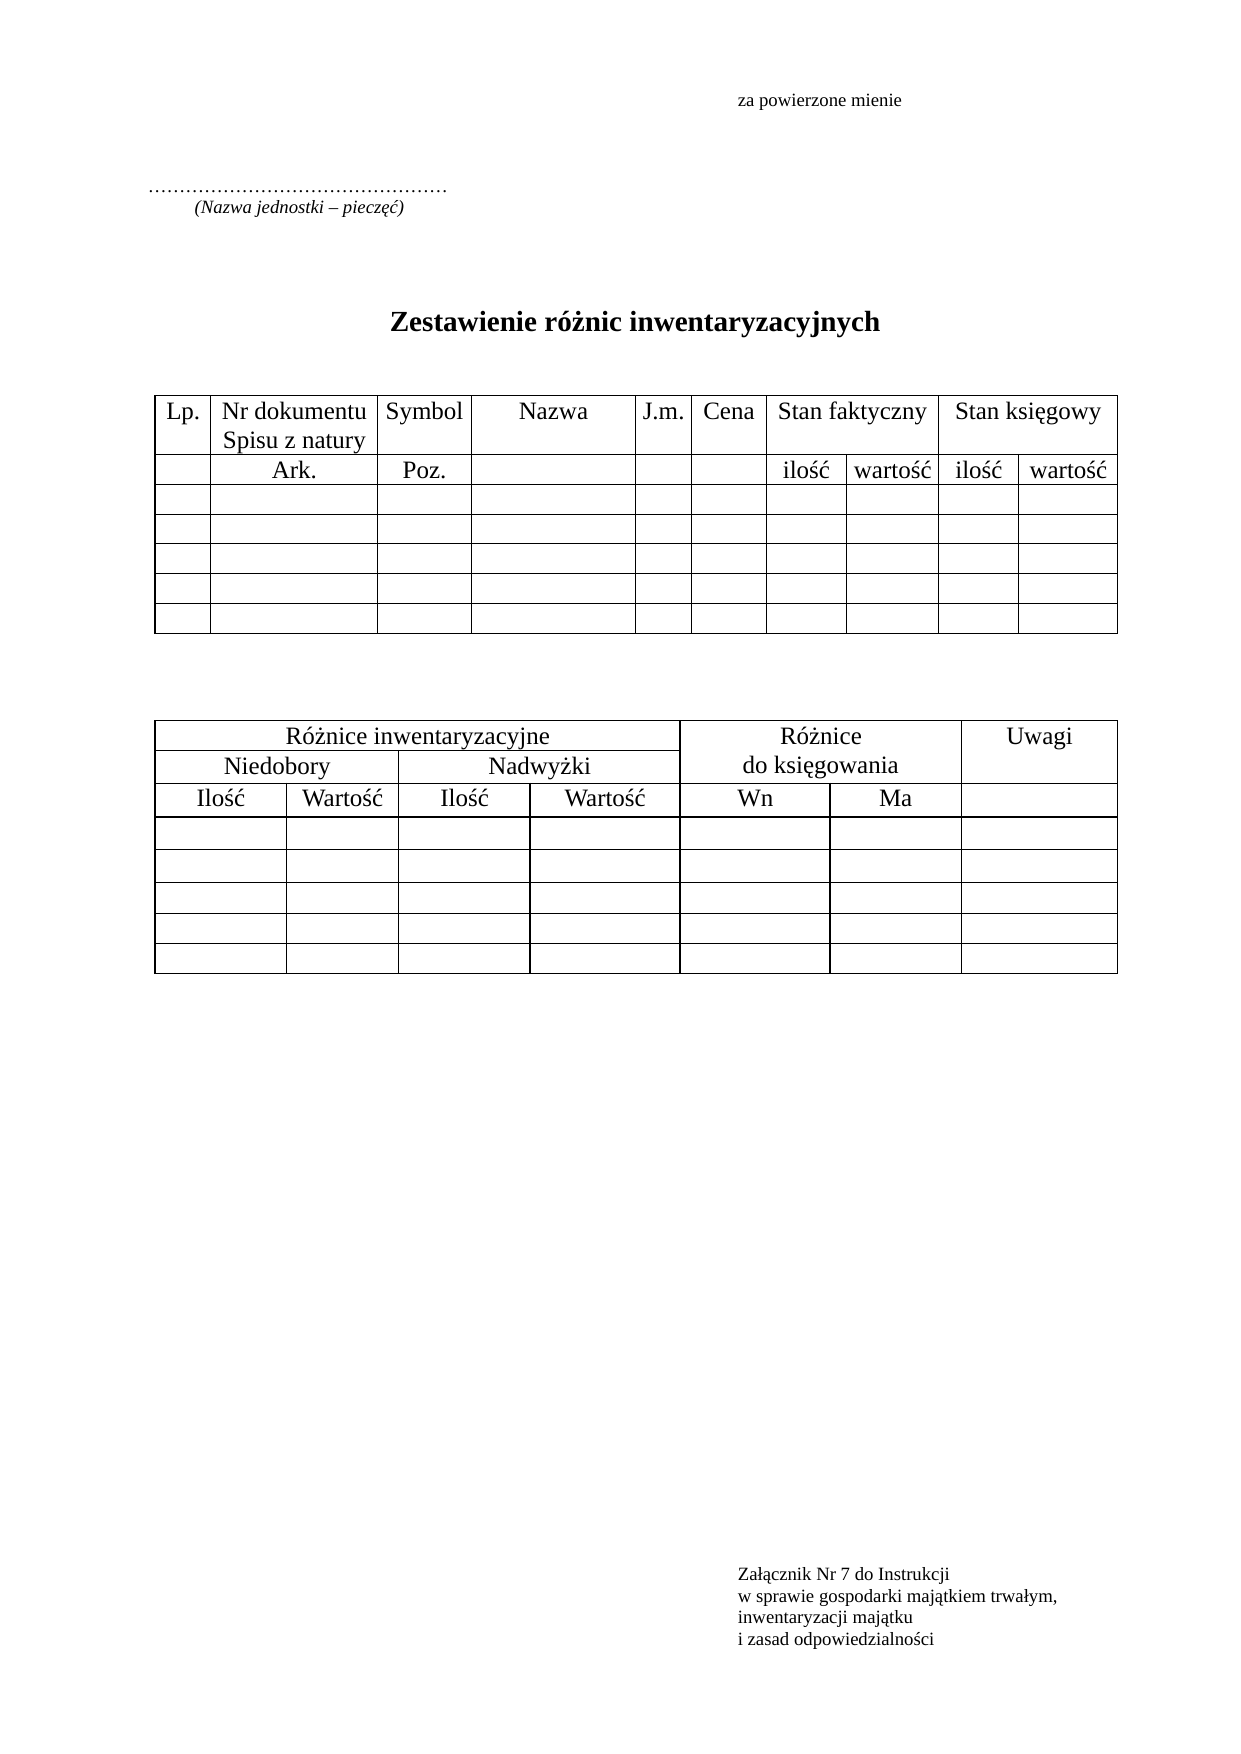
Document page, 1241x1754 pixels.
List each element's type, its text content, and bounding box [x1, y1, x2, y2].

table_cell ilość [767, 455, 846, 484]
table_cell [636, 574, 691, 603]
table_header Różnice inwentaryzacyjne [156, 721, 679, 750]
text i zasad odpowiedzialności [664, 1628, 1122, 1649]
table_header Nazwa [472, 396, 635, 454]
table_cell [399, 914, 529, 943]
table_cell [531, 914, 679, 943]
text Zestawienie różnic inwentaryzacyjnych [148, 304, 1122, 338]
table_cell [767, 544, 846, 573]
table_cell [287, 818, 398, 848]
table_cell [831, 850, 961, 882]
table_cell [472, 455, 635, 484]
table_cell [156, 544, 210, 573]
table_cell [156, 850, 286, 882]
table_cell [939, 604, 1018, 633]
table_cell [472, 574, 635, 603]
table_header Lp. [156, 396, 210, 454]
table_cell [472, 604, 635, 633]
table_cell [692, 455, 766, 484]
table_cell [939, 485, 1018, 513]
table_cell [636, 544, 691, 573]
table_cell [962, 944, 1117, 972]
table_cell [692, 485, 766, 513]
table_cell [531, 883, 679, 913]
table_cell [692, 544, 766, 573]
table_cell [287, 883, 398, 913]
table_cell [378, 574, 471, 603]
table_cell [767, 604, 846, 633]
table_cell [378, 544, 471, 573]
table_cell [636, 604, 691, 633]
table_header Nr dokumentu Spisu z natury [211, 396, 377, 454]
table_cell [636, 515, 691, 543]
table_cell [831, 883, 961, 913]
table_cell ilość [939, 455, 1018, 484]
table_header Uwagi [962, 721, 1117, 782]
text inwentaryzacji majątku [664, 1606, 1122, 1628]
table_cell [531, 818, 679, 848]
table_cell [1019, 485, 1117, 513]
table_cell [847, 574, 938, 603]
table_cell [847, 485, 938, 513]
table_cell Ilość [399, 784, 529, 816]
table_cell [531, 944, 679, 972]
table_cell [211, 515, 377, 543]
table_cell [472, 485, 635, 513]
table_cell [399, 883, 529, 913]
table_cell [1019, 604, 1117, 633]
table_cell [156, 574, 210, 603]
table_cell [767, 485, 846, 513]
table_cell [156, 944, 286, 972]
table_cell [962, 914, 1117, 943]
table_header Symbol [378, 396, 471, 454]
table_cell [939, 515, 1018, 543]
table_cell [939, 544, 1018, 573]
table_cell Ark. [211, 455, 377, 484]
table_cell [156, 455, 210, 484]
table_cell [211, 604, 377, 633]
text (Nazwa jednostki – pieczęć) [148, 196, 1122, 218]
table_cell [767, 574, 846, 603]
table_cell [472, 544, 635, 573]
table_cell [1019, 544, 1117, 573]
table_cell [287, 850, 398, 882]
table_cell [681, 944, 829, 972]
table_cell [211, 485, 377, 513]
table_cell [847, 544, 938, 573]
table_cell Wartość [287, 784, 398, 816]
table_cell [378, 485, 471, 513]
table_cell [692, 515, 766, 543]
table_cell wartość [847, 455, 938, 484]
table_cell [847, 604, 938, 633]
table_cell [847, 515, 938, 543]
table_cell [692, 574, 766, 603]
table_cell [831, 944, 961, 972]
table_cell [378, 604, 471, 633]
table_cell Poz. [378, 455, 471, 484]
table_cell [156, 883, 286, 913]
table_cell [287, 914, 398, 943]
table_cell [1019, 515, 1117, 543]
table_cell [156, 914, 286, 943]
table_cell [399, 850, 529, 882]
table_cell [831, 818, 961, 848]
table_header Stan księgowy [939, 396, 1117, 454]
table_cell [962, 818, 1117, 848]
table_cell [681, 850, 829, 882]
text Załącznik Nr 7 do Instrukcji [664, 1563, 1122, 1584]
table_cell [681, 818, 829, 848]
table_cell wartość [1019, 455, 1117, 484]
table_cell [156, 818, 286, 848]
table_cell [399, 944, 529, 972]
table_cell Niedobory [156, 751, 398, 782]
text za powierzone mienie [664, 89, 1122, 110]
table_cell Wartość [531, 784, 679, 816]
table_cell [962, 784, 1117, 816]
table_cell [1019, 574, 1117, 603]
text ………………………………………… [148, 175, 1122, 196]
table_cell [831, 914, 961, 943]
table_cell [692, 604, 766, 633]
table_cell [681, 914, 829, 943]
table_header Stan faktyczny [767, 396, 938, 454]
table_cell [156, 515, 210, 543]
table_cell [156, 485, 210, 513]
table_cell [767, 515, 846, 543]
table_cell [287, 944, 398, 972]
table_cell Ma [831, 784, 961, 816]
table_header Różnice do księgowania [681, 721, 961, 782]
table_cell [962, 883, 1117, 913]
table_cell [156, 604, 210, 633]
table_cell [472, 515, 635, 543]
table_cell Ilość [156, 784, 286, 816]
table_cell Wn [681, 784, 829, 816]
table_cell [636, 485, 691, 513]
table_cell [962, 850, 1117, 882]
table_cell [531, 850, 679, 882]
table_cell [211, 544, 377, 573]
table_cell [378, 515, 471, 543]
table_header Cena [692, 396, 766, 454]
table_cell [211, 574, 377, 603]
table_cell Nadwyżki [399, 751, 679, 782]
table_cell [399, 818, 529, 848]
table_cell [681, 883, 829, 913]
table_header J.m. [636, 396, 691, 454]
table_cell [939, 574, 1018, 603]
text w sprawie gospodarki majątkiem trwałym, [738, 1584, 1122, 1606]
table_cell [636, 455, 691, 484]
